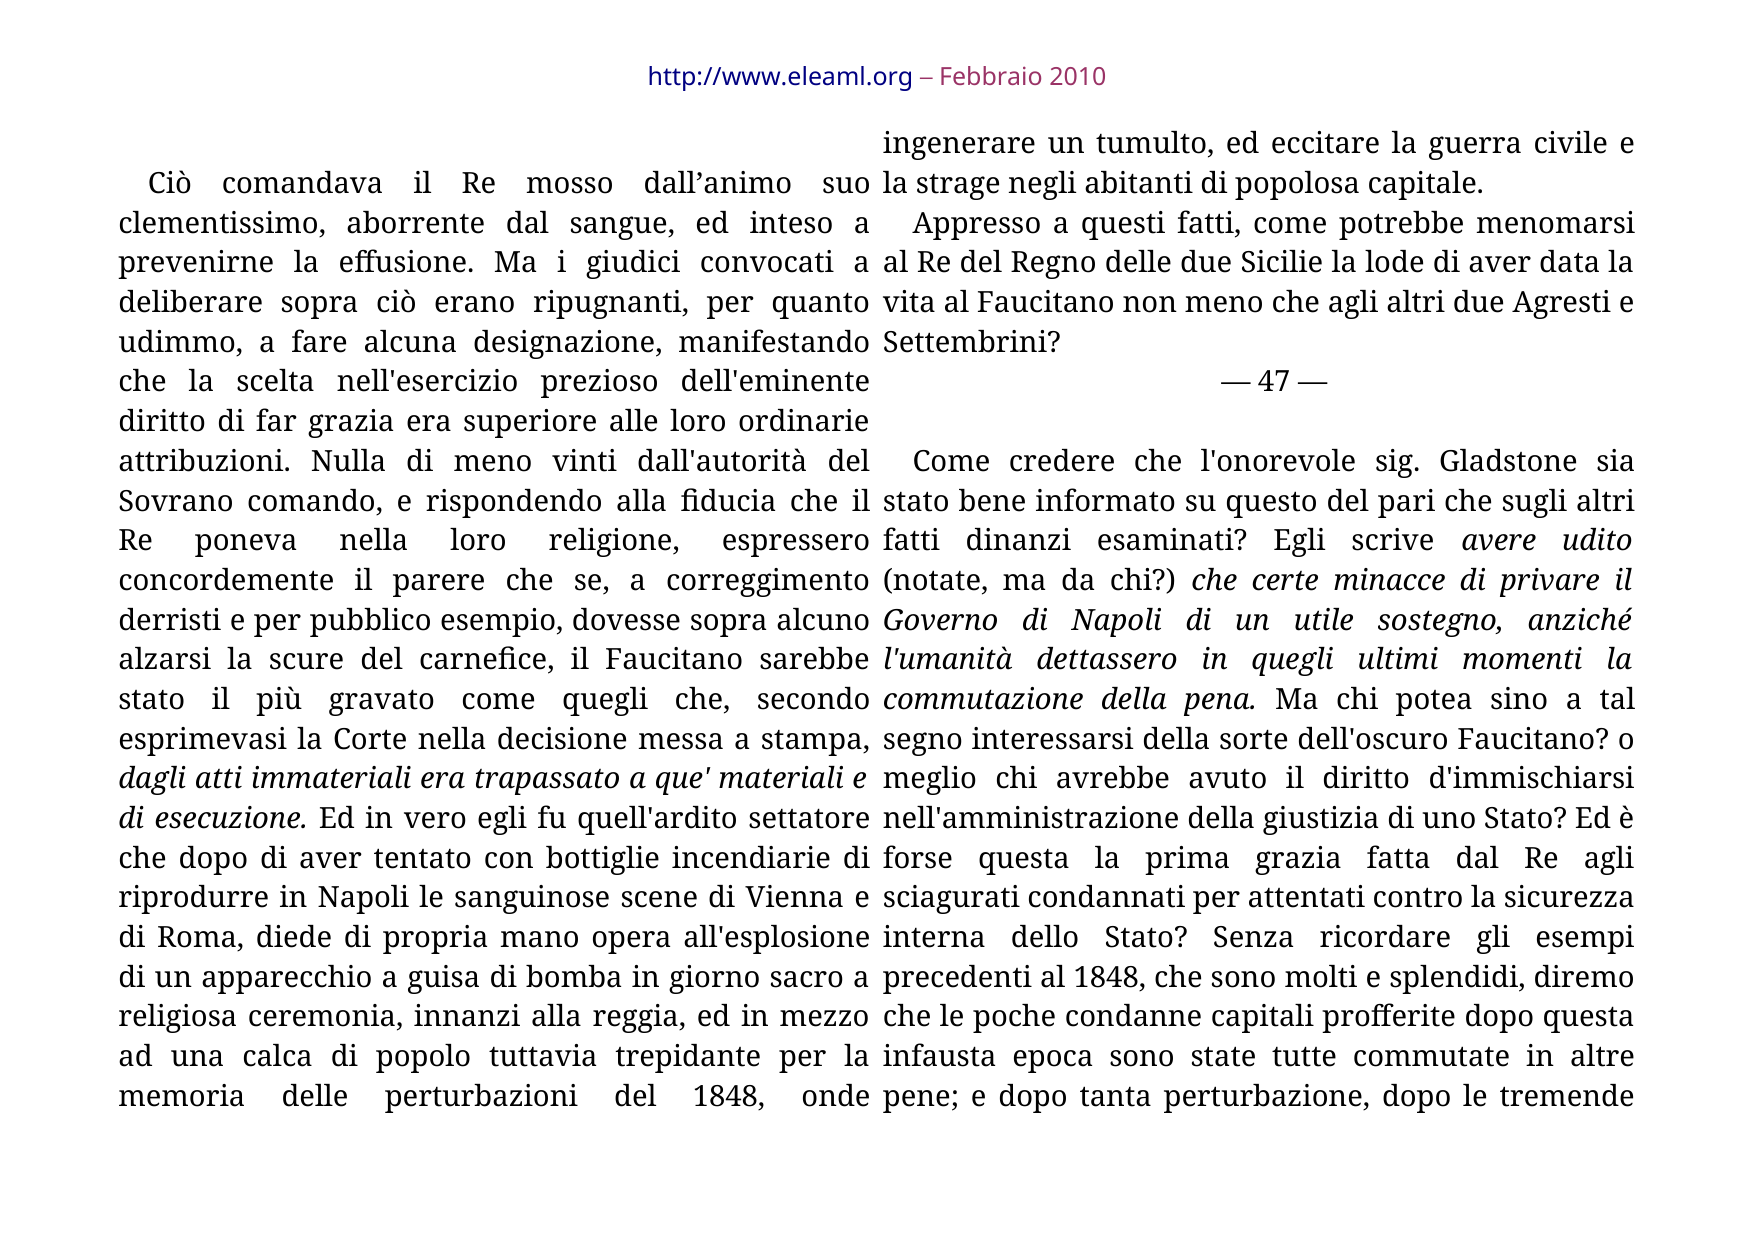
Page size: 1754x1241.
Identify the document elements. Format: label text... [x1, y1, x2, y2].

text Ciò comandava il Re mosso dall’animo suo clementissimo, aborrente dal sangue, ed inteso a prevenirne la effusione. Ma i giudici convocati a deliberare sopra ciò erano ripugnanti, per quanto udimmo, a fare alcuna designazione, manifestando che la scelta nell'esercizio prezioso dell'eminente diritto di far grazia era superiore alle loro ordinarie attribuzioni. Nulla di meno vinti dall'autorità del Sovrano comando, e rispondendo alla fiducia che il Re poneva nella loro religione, espressero concordemente il parere che se, a correggimento derristi e per pubblico esempio, dovesse sopra alcuno alzarsi la scure del carnefice, il Faucitano sarebbe stato il più gravato come quegli che, secondo esprimevasi la Corte nella decisione messa a stampa, dagli atti immateriali era trapassato a que' materiali e di esecuzione. Ed in vero egli fu quell'ardito settatore che dopo di aver tentato con bottiglie incendiarie di riprodurre in Napoli le sanguinose scene di Vienna e di Roma, diede di propria mano opera all'esplosione di un apparecchio a guisa di bomba in giorno sacro a religiosa ceremonia, innanzi alla reggia, ed in mezzo ad una calca di popolo tuttavia trepidante per la memoria delle perturbazioni del 1848, onde [118, 162, 871, 1115]
text ingenerare un tumulto, ed eccitare la guerra civile e la strage negli abitanti di popolosa capitale. [883, 123, 1636, 202]
text — 47 — [883, 361, 1636, 400]
text Appresso a questi fatti, come potrebbe menomarsi al Re del Regno delle due Sicilie la lode di aver data la vita al Faucitano non meno che agli altri due Agresti e Settembrini? [883, 202, 1636, 361]
text Come credere che l'onorevole sig. Gladstone sia stato bene informato su questo del pari che sugli altri fatti dinanzi esaminati? Egli scrive avere udito (notate, ma da chi?) che certe minacce di privare il Governo di Napoli di un utile sostegno, anziché l'umanità dettassero in quegli ultimi momenti la commutazione della pena. Ma chi potea sino a tal segno interessarsi della sorte dell'oscuro Faucitano? o meglio chi avrebbe avuto il diritto d'immischiarsi nell'amministrazione della giustizia di uno Stato? Ed è forse questa la prima grazia fatta dal Re agli sciagurati condannati per attentati contro la sicurezza interna dello Stato? Senza ricordare gli esempi precedenti al 1848, che sono molti e splendidi, diremo che le poche condanne capitali profferite dopo questa infausta epoca sono state tutte commutate in altre pene; e dopo tanta perturbazione, dopo le tremende [883, 440, 1636, 1115]
